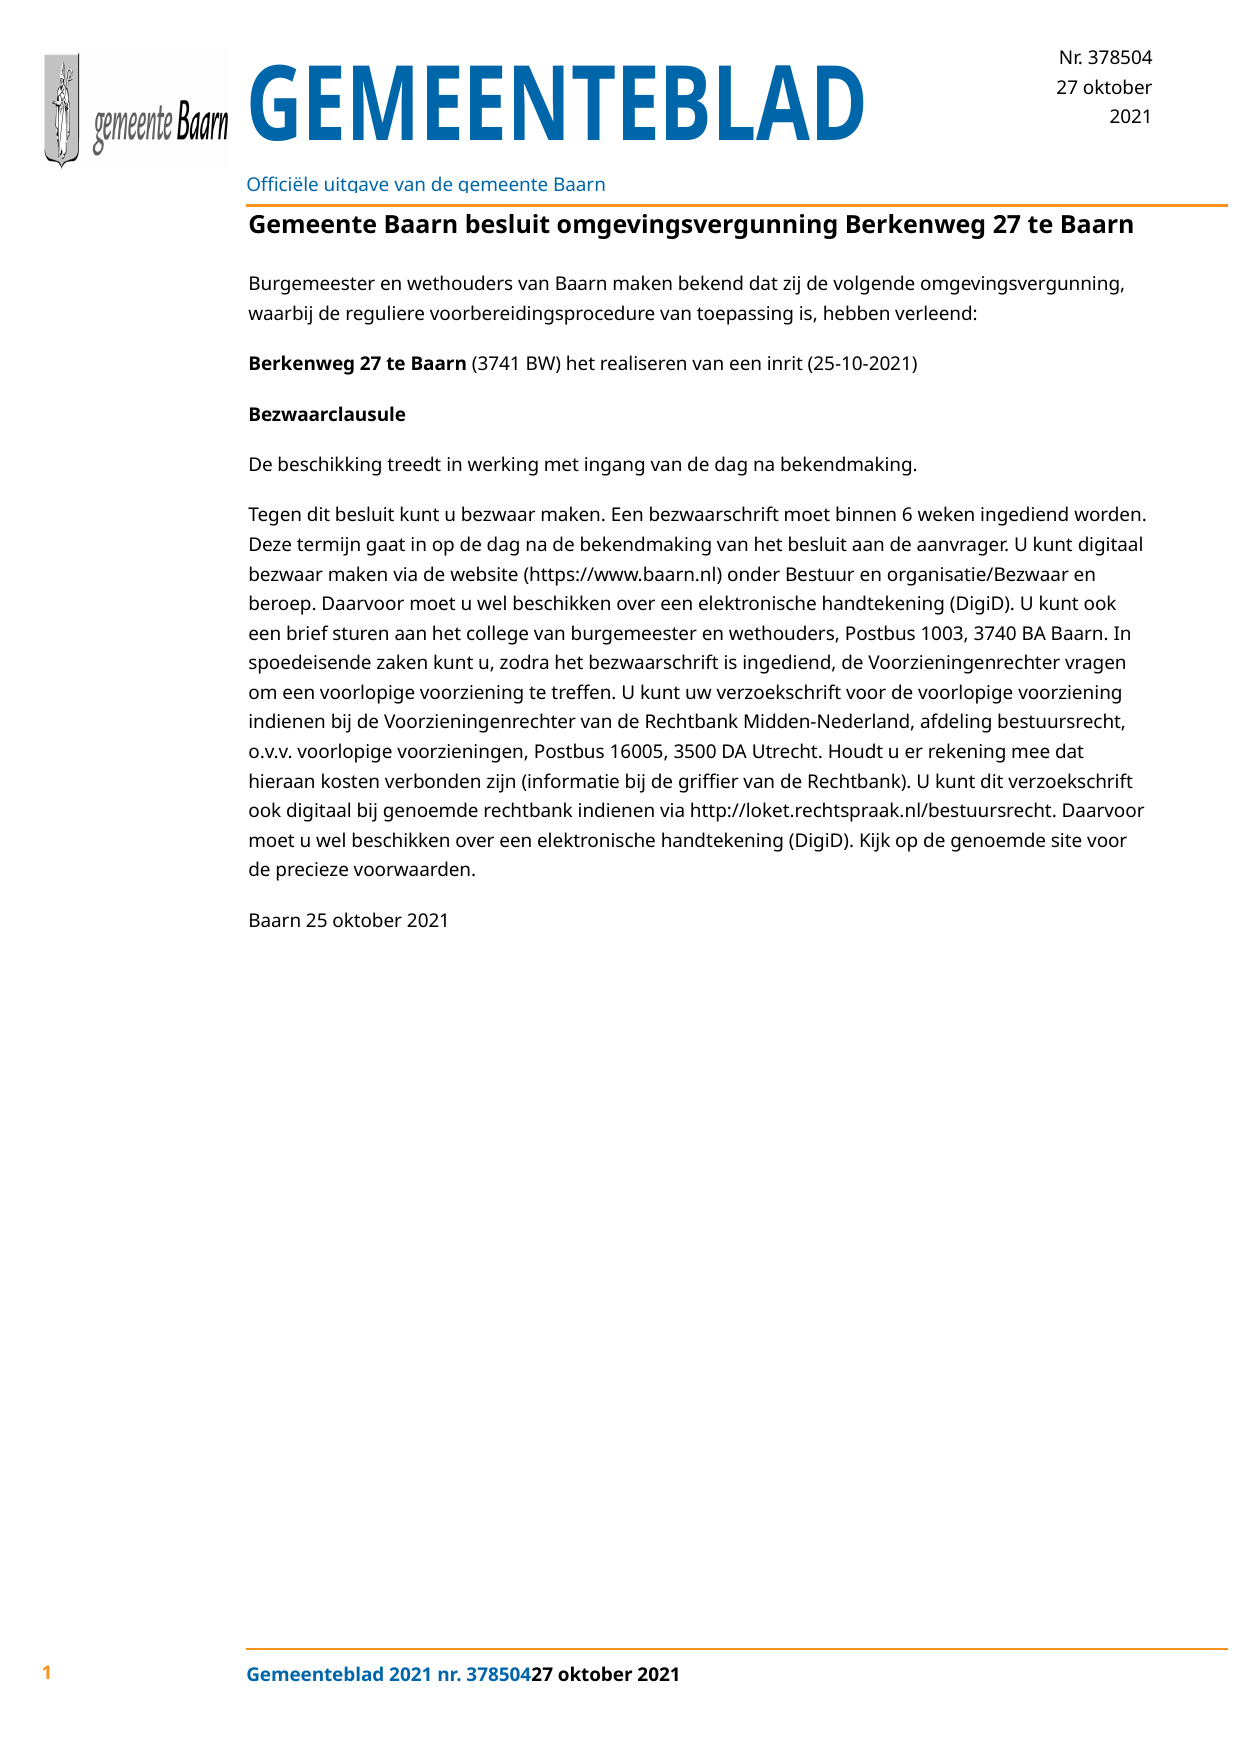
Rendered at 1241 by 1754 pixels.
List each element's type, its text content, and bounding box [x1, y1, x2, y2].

text Berkenweg 27 te Baarn (3741 BW) het realiseren van een inrit (25-10-2021) [248, 350, 1152, 376]
text Tegen dit besluit kunt u bezwaar maken. Een bezwaarschrift moet binnen 6 weken ingediend worden. Deze termijn gaat in op de dag na de bekendmaking van het besluit aan de aanvrager. U kunt digitaal bezwaar maken via de website (https://www.baarn.nl) onder Bestuur en organisatie/Bezwaar en beroep. Daarvoor moet u wel beschikken over een elektronische handtekening (DigiD). U kunt ook een brief sturen aan het college van burgemeester en wethouders, Postbus 1003, 3740 BA Baarn. In spoedeisende zaken kunt u, zodra het bezwaarschrift is ingediend, de Voorzieningenrechter vragen om een voorlopige voorziening te treffen. U kunt uw verzoekschrift voor de voorlopige voorziening indienen bij de Voorzieningenrechter van de Rechtbank Midden-Nederland, afdeling bestuursrecht, o.v.v. voorlopige voorzieningen, Postbus 16005, 3500 DA Utrecht. Houdt u er rekening mee dat hieraan kosten verbonden zijn (informatie bij de griffier van de Rechtbank). U kunt dit verzoekschrift ook digitaal bij genoemde rechtbank indienen via http://loket.rechtspraak.nl/bestuursrecht. Daarvoor moet u wel beschikken over een elektronische handtekening (DigiD). Kijk op de genoemde site voor de precieze voorwaarden. [248, 502, 1152, 882]
text Bezwaarclausule [248, 401, 1152, 426]
picture [41, 47, 231, 172]
text De beschikking treedt in werking met ingang van de dag na bekendmaking. [248, 451, 1152, 477]
text Baarn 25 oktober 2021 [248, 907, 1152, 933]
text Burgemeester en wethouders van Baarn maken bekend dat zij de volgende omgevingsvergunning, waarbij de reguliere voorbereidingsprocedure van toepassing is, hebben verleend: [248, 270, 1152, 326]
text Gemeente Baarn besluit omgevingsvergunning Berkenweg 27 te Baarn [248, 207, 1152, 241]
